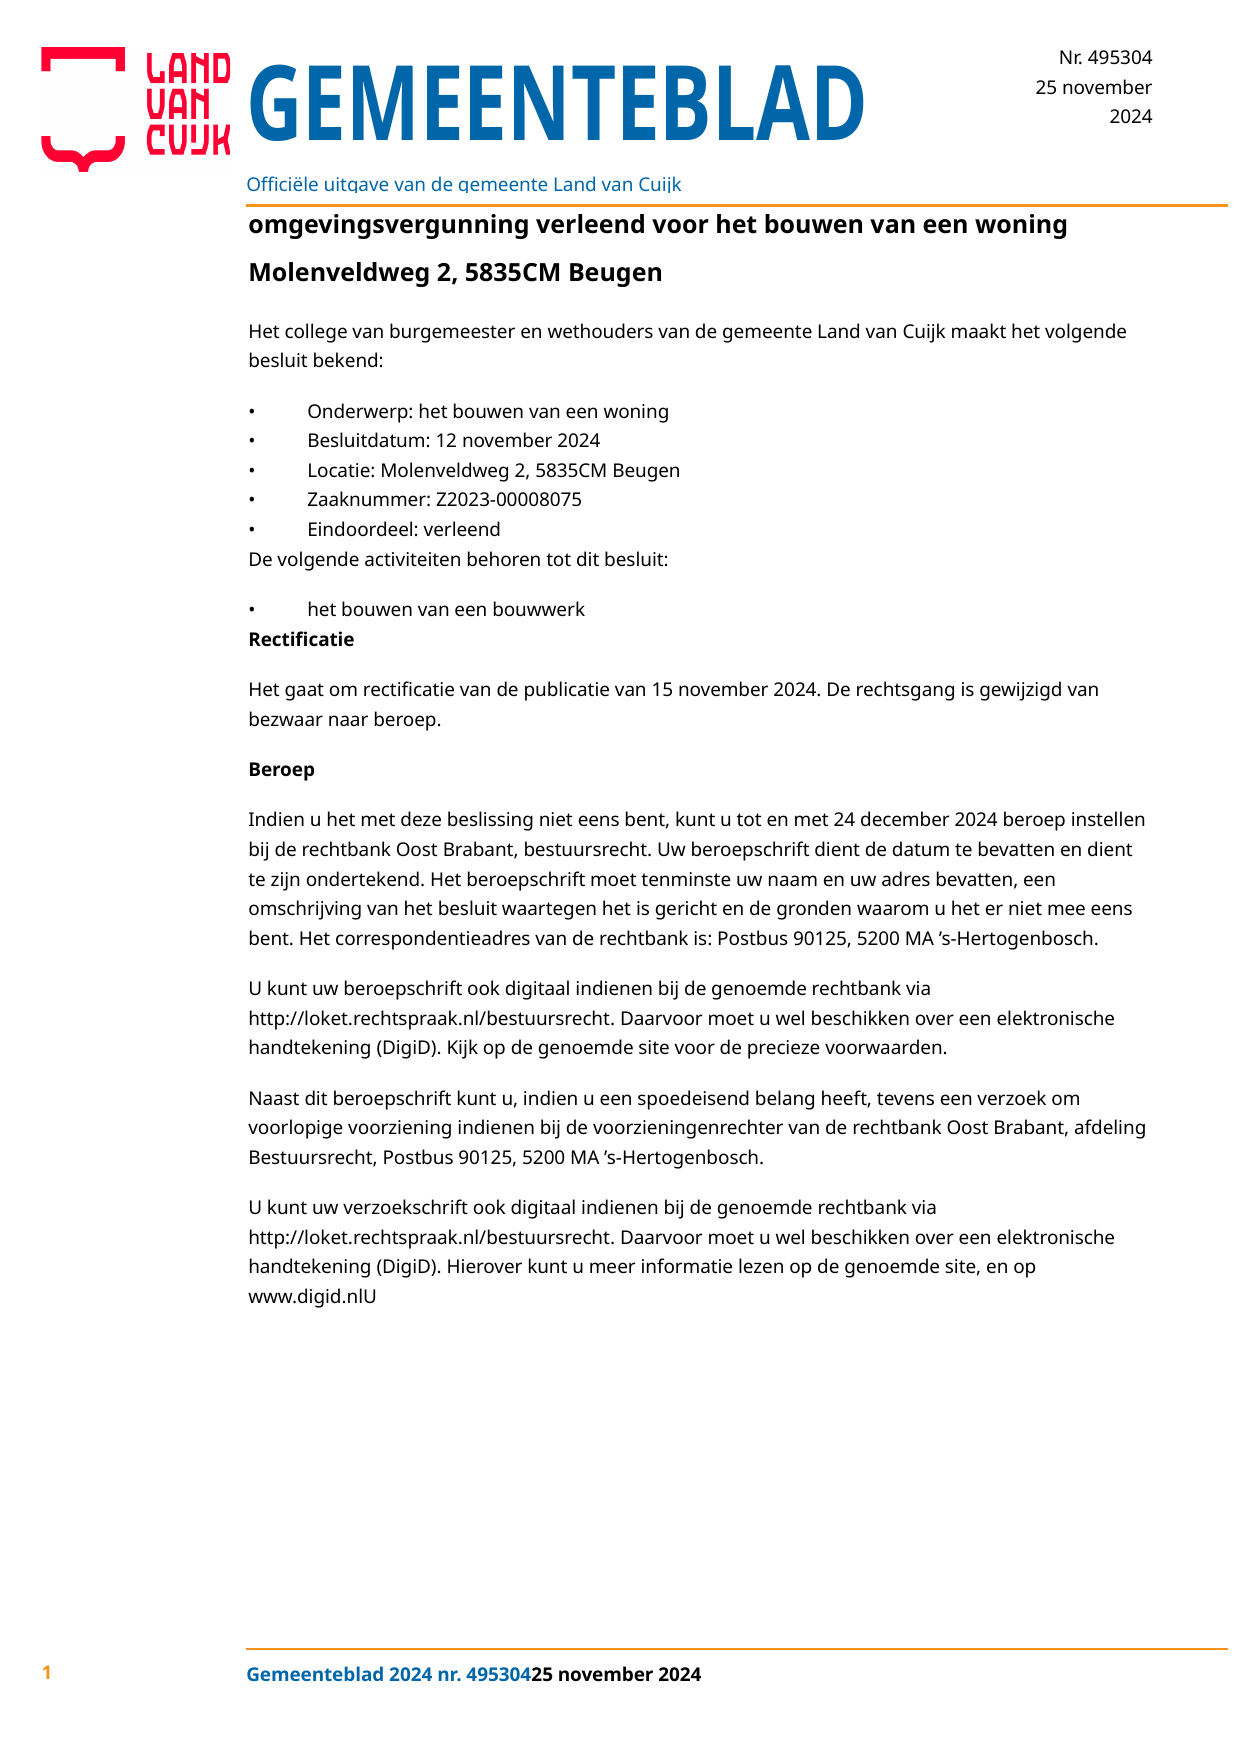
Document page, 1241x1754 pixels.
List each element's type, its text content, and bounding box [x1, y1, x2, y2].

text Het gaat om rectificatie van de publicatie van 15 november 2024. De rechtsgang is gewijzigd van bezwaar naar beroep. [248, 676, 1152, 732]
list Eindoordeel: verleend [248, 516, 1152, 542]
list Locatie: Molenveldweg 2, 5835CM Beugen [248, 457, 1152, 483]
text Het college van burgemeester en wethouders van de gemeente Land van Cuijk maakt het volgende besluit bekend: [248, 318, 1152, 373]
text omgevingsvergunning verleend voor het bouwen van een woning Molenveldweg 2, 5835CM Beugen [248, 207, 1152, 288]
text Naast dit beroepschrift kunt u, indien u een spoedeisend belang heeft, tevens een verzoek om voorlopige voorziening indienen bij de voorzieningenrechter van de rechtbank Oost Brabant, afdeling Bestuursrecht, Postbus 90125, 5200 MA ’s-Hertogenbosch. [248, 1085, 1152, 1170]
list Besluitdatum: 12 november 2024 [248, 427, 1152, 453]
text U kunt uw beroepschrift ook digitaal indienen bij de genoemde rechtbank via http://loket.rechtspraak.nl/bestuursrecht. Daarvoor moet u wel beschikken over een elektronische handtekening (DigiD). Kijk op de genoemde site voor de precieze voorwaarden. [248, 975, 1152, 1060]
text Rectificatie [248, 626, 1152, 652]
list Onderwerp: het bouwen van een woning [248, 398, 1152, 424]
list Zaaknummer: Z2023-00008075 [248, 487, 1152, 512]
text De volgende activiteiten behoren tot dit besluit: [248, 546, 1152, 572]
list het bouwen van een bouwwerk [248, 596, 1152, 622]
text U kunt uw verzoekschrift ook digitaal indienen bij de genoemde rechtbank via http://loket.rechtspraak.nl/bestuursrecht. Daarvoor moet u wel beschikken over een elektronische handtekening (DigiD). Hierover kunt u meer informatie lezen op de genoemde site, en op www.digid.nlU [248, 1194, 1152, 1309]
text Beroep [248, 756, 1152, 782]
picture [41, 47, 231, 172]
text Indien u het met deze beslissing niet eens bent, kunt u tot en met 24 december 2024 beroep instellen bij de rechtbank Oost Brabant, bestuursrecht. Uw beroepschrift dient de datum te bevatten en dient te zijn ondertekend. Het beroepschrift moet tenminste uw naam en uw adres bevatten, een omschrijving van het besluit waartegen het is gericht en de gronden waarom u het er niet mee eens bent. Het correspondentieadres van de rechtbank is: Postbus 90125, 5200 MA ’s-Hertogenbosch. [248, 807, 1152, 951]
